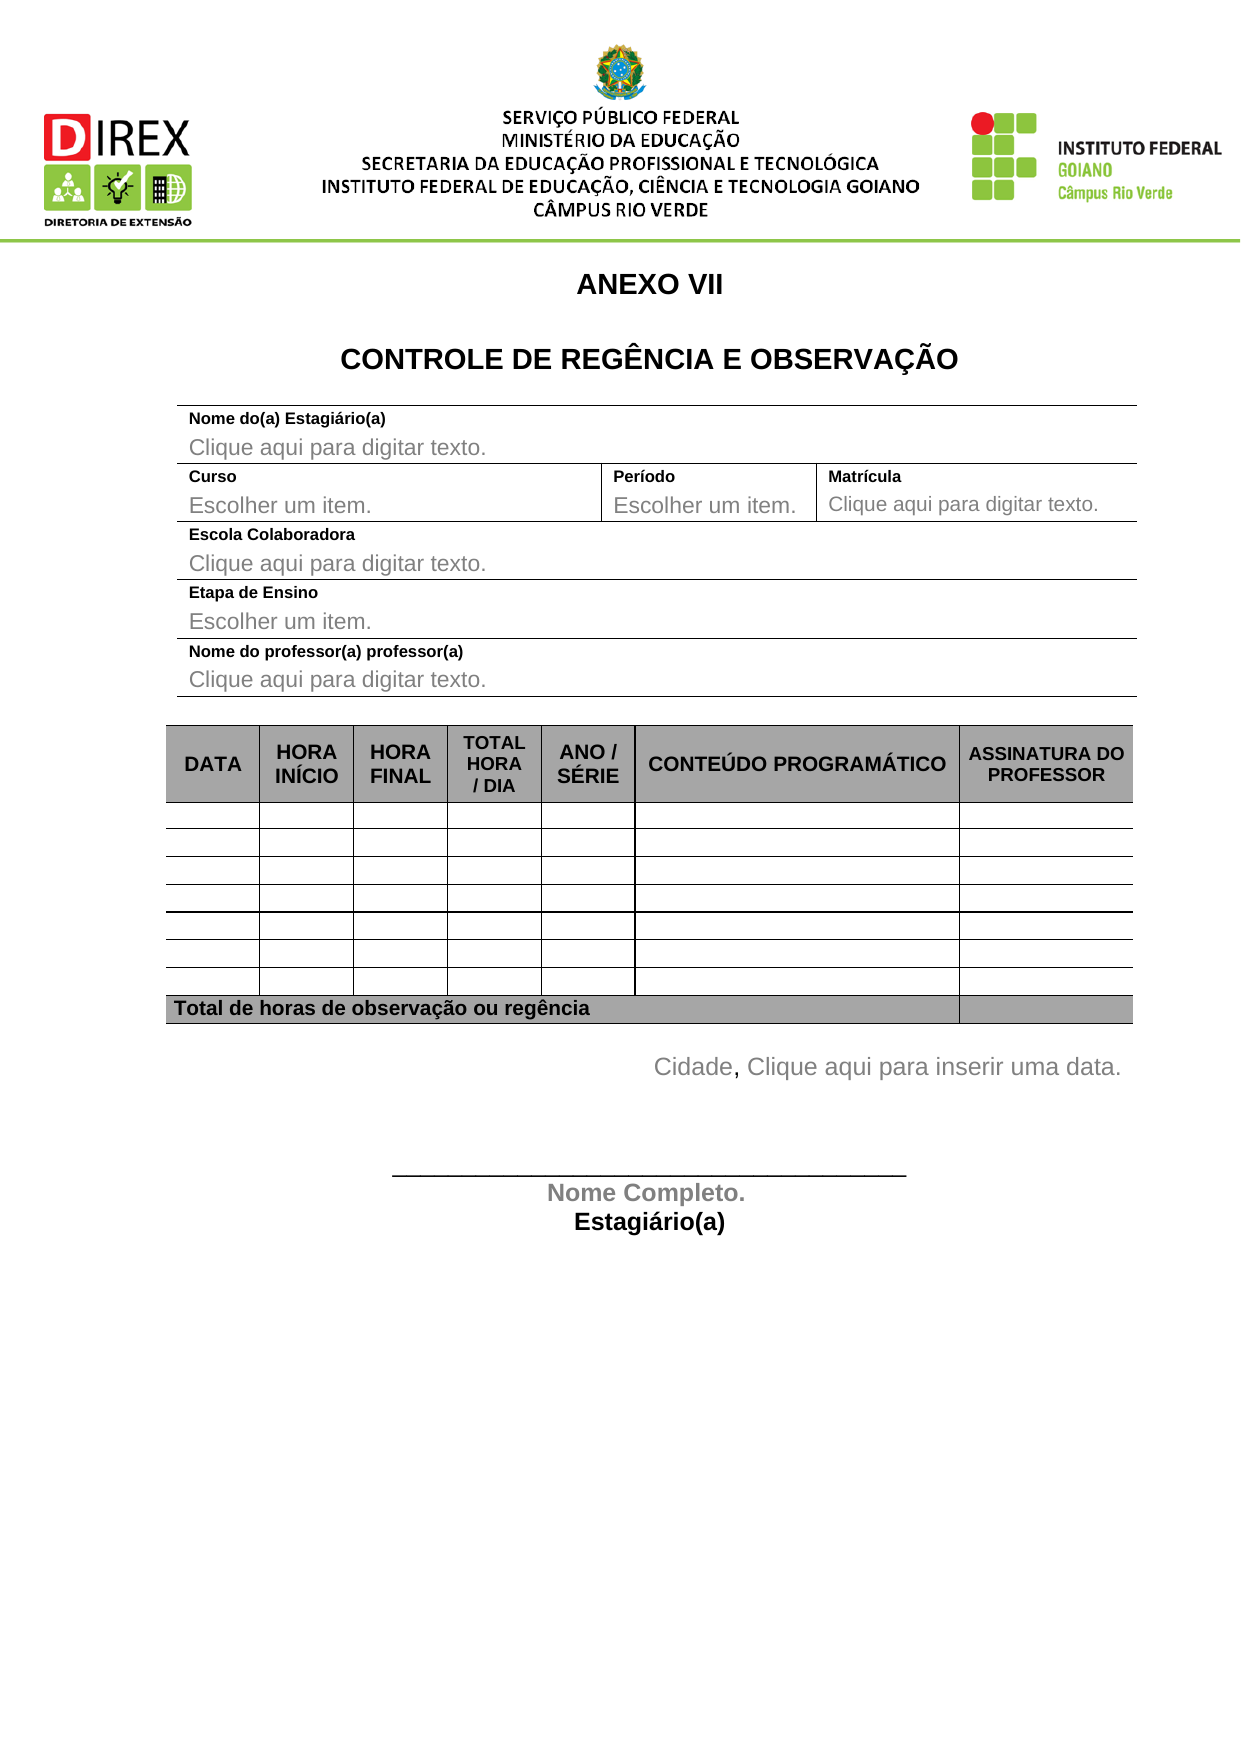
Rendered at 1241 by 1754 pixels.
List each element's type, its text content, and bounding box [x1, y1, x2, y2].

table_cell [166, 829, 259, 856]
table_cell Escolher um item. [177, 489, 601, 521]
table_cell [260, 829, 353, 856]
subtitle ANEXO VII [177, 251, 1122, 300]
table_cell Total de horas de observação ou regência [166, 996, 959, 1023]
table_cell [636, 829, 959, 856]
table_cell [542, 940, 634, 967]
table_header ASSINATURA DO PROFESSOR [960, 726, 1133, 802]
table_cell [448, 857, 541, 883]
table_cell [354, 857, 447, 883]
table_cell Escola Colaboradora [177, 522, 1137, 547]
table_cell [636, 968, 959, 995]
table_header HORA FINAL [354, 726, 447, 802]
table_cell Clique aqui para digitar texto. [177, 664, 1137, 696]
table_cell [960, 968, 1133, 995]
table_cell [260, 803, 353, 828]
table_cell [166, 968, 259, 995]
table_cell [542, 968, 634, 995]
table_cell Clique aqui para digitar texto. [177, 547, 1137, 579]
table_cell [260, 940, 353, 967]
table_cell [542, 803, 634, 828]
table_cell [960, 996, 1133, 1023]
table_cell [260, 913, 353, 939]
table_cell [960, 857, 1133, 883]
table_cell [636, 940, 959, 967]
table_cell [166, 913, 259, 939]
table_cell [636, 803, 959, 828]
table_cell [542, 913, 634, 939]
text Cidade, Clique aqui para inserir uma data. [177, 1052, 1122, 1081]
table_header DATA [166, 726, 259, 802]
table_header Nome do(a) Estagiário(a) [177, 406, 1137, 431]
table_cell [448, 803, 541, 828]
table_cell [354, 940, 447, 967]
table_cell [448, 913, 541, 939]
table_cell [960, 829, 1133, 856]
table_cell [166, 857, 259, 883]
table_cell [542, 829, 634, 856]
table_cell [636, 885, 959, 911]
table_cell [542, 885, 634, 911]
table_cell [354, 829, 447, 856]
table_cell [636, 857, 959, 883]
table_cell [448, 829, 541, 856]
table_cell [448, 885, 541, 911]
table_cell [260, 857, 353, 883]
text Nome Completo. [177, 1178, 1122, 1207]
table_header ANO / SÉRIE [542, 726, 634, 802]
table_cell [542, 857, 634, 883]
table_cell [448, 968, 541, 995]
table_cell [354, 968, 447, 995]
table_cell [448, 940, 541, 967]
table_cell Escolher um item. [602, 489, 816, 521]
table_cell [960, 913, 1133, 939]
table_cell [960, 940, 1133, 967]
table_cell Escolher um item. [177, 605, 1137, 637]
table_cell Etapa de Ensino [177, 580, 1137, 605]
table_cell [166, 885, 259, 911]
table_cell [636, 913, 959, 939]
text _____________________________________ [177, 1149, 1122, 1178]
text CONTROLE DE REGÊNCIA E OBSERVAÇÃO [177, 342, 1122, 376]
table_cell [260, 968, 353, 995]
table_cell Curso [177, 464, 601, 489]
text Estagiário(a) [177, 1207, 1122, 1236]
table_cell Período [602, 464, 816, 489]
table_header HORA INÍCIO [260, 726, 353, 802]
table_cell [166, 803, 259, 828]
table_cell [354, 913, 447, 939]
table_header CONTEÚDO PROGRAMÁTICO [636, 726, 959, 802]
table_cell [260, 885, 353, 911]
table_cell [960, 803, 1133, 828]
table_header TOTAL HORA / DIA [448, 726, 541, 802]
table_cell Matrícula [817, 464, 1137, 489]
table_cell Nome do professor(a) professor(a) [177, 639, 1137, 663]
table_cell [960, 885, 1133, 911]
table_cell Clique aqui para digitar texto. [817, 489, 1137, 521]
table_cell [354, 885, 447, 911]
table_cell [354, 803, 447, 828]
table_cell [166, 940, 259, 967]
table_cell Clique aqui para digitar texto. [177, 431, 1137, 463]
